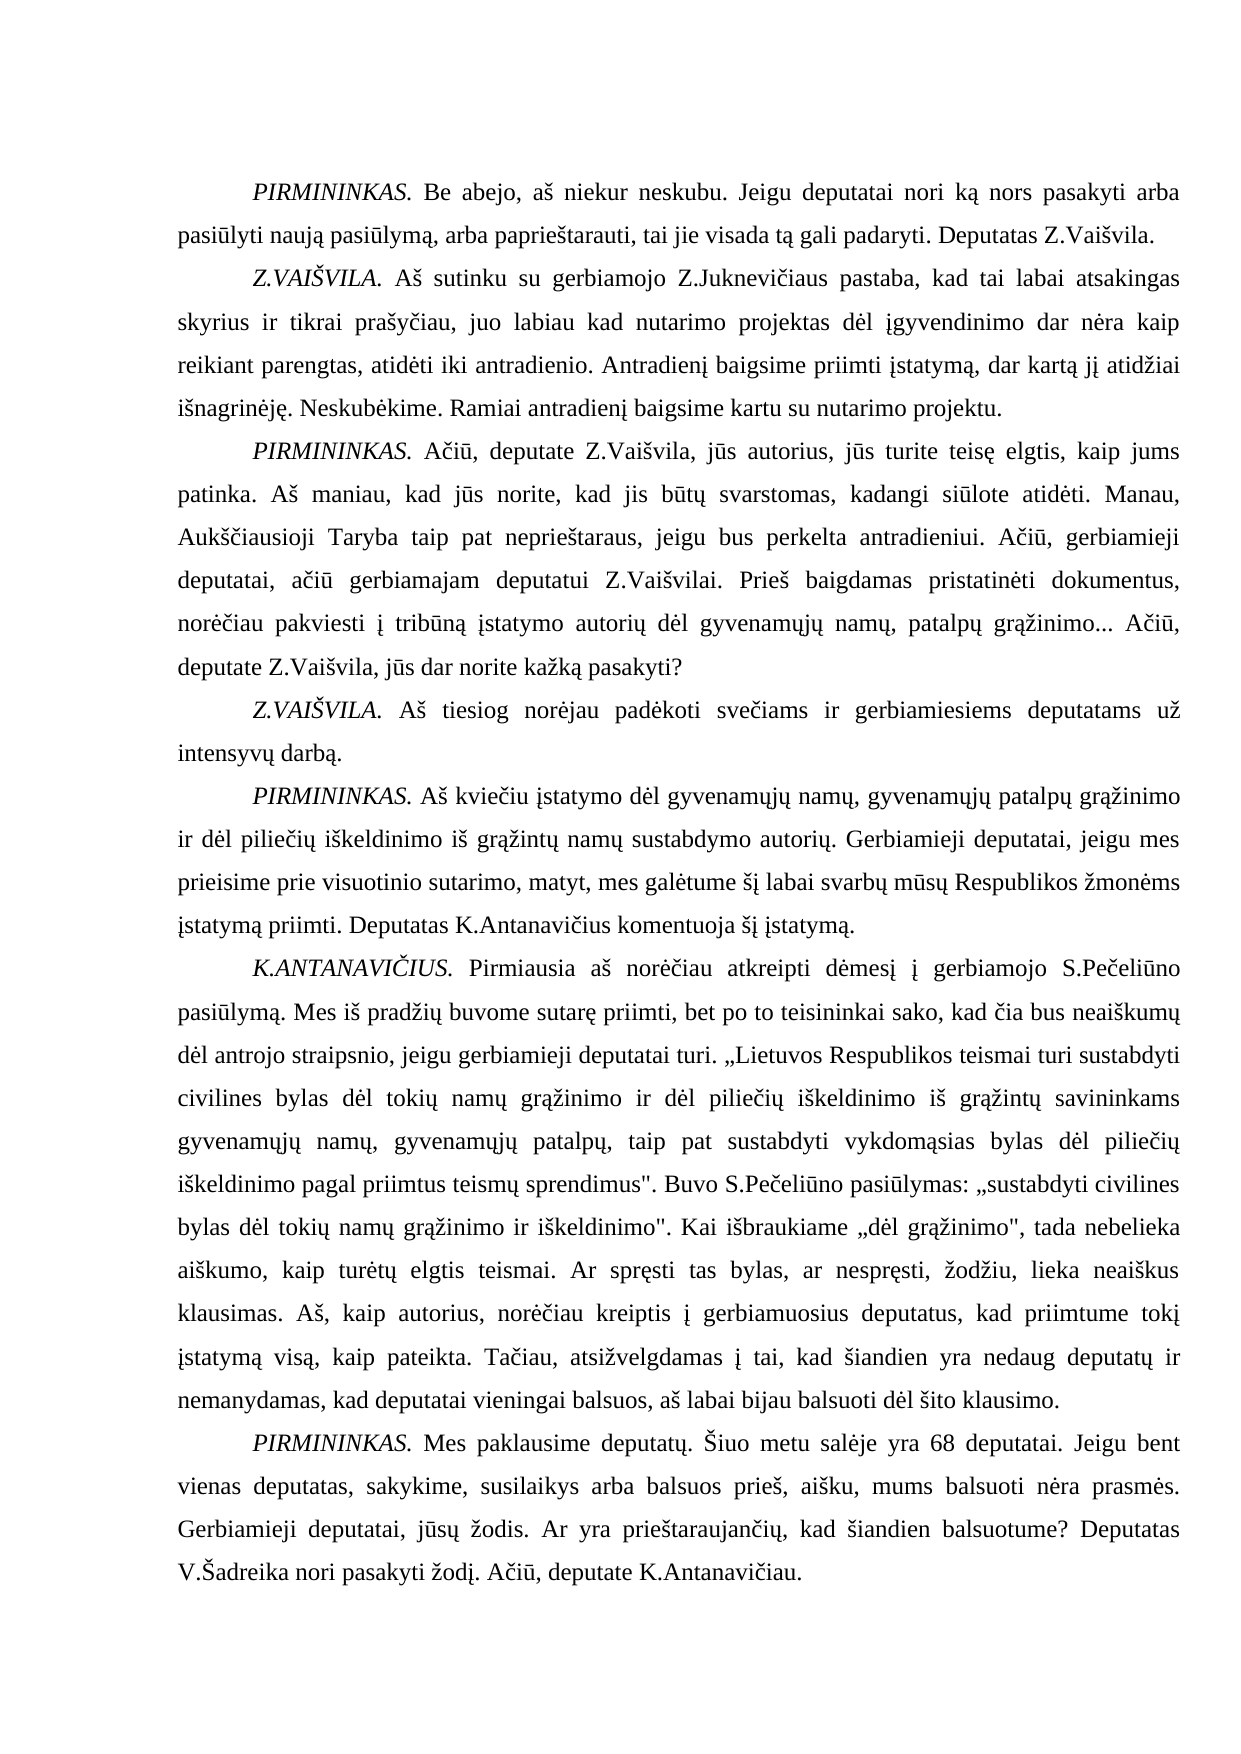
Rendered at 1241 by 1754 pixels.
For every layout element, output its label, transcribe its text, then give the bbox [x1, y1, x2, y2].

text PIRMININKAS. Be abejo, aš niekur neskubu. Jeigu deputatai nori ką nors pasakyti arba pasiūlyti naują pasiūlymą, arba paprieštarauti, tai jie visada tą gali padaryti. Deputatas Z.Vaišvila. [177, 177, 1181, 249]
text PIRMININKAS. Mes paklausime deputatų. Šiuo metu salėje yra 68 deputatai. Jeigu bent vienas deputatas, sakykime, susilaikys arba balsuos prieš, aišku, mums balsuoti nėra prasmės. Gerbiamieji deputatai, jūsų žodis. Ar yra prieštaraujančių, kad šiandien balsuotume? Deputatas V.Šadreika nori pasakyti žodį. Ačiū, deputate K.Antanavičiau. [177, 1428, 1181, 1586]
text PIRMININKAS. Ačiū, deputate Z.Vaišvila, jūs autorius, jūs turite teisę elgtis, kaip jums patinka. Aš maniau, kad jūs norite, kad jis būtų svarstomas, kadangi siūlote atidėti. Manau, Aukščiausioji Taryba taip pat neprieštaraus, jeigu bus perkelta antradieniui. Ačiū, gerbiamieji deputatai, ačiū gerbiamajam deputatui Z.Vaišvilai. Prieš baigdamas pristatinėti dokumentus, norėčiau pakviesti į tribūną įstatymo autorių dėl gyvenamųjų namų, patalpų grąžinimo... Ačiū, deputate Z.Vaišvila, jūs dar norite kažką pasakyti? [177, 436, 1181, 680]
text K.ANTANAVIČIUS. Pirmiausia aš norėčiau atkreipti dėmesį į gerbiamojo S.Pečeliūno pasiūlymą. Mes iš pradžių buvome sutarę priimti, bet po to teisininkai sako, kad čia bus neaiškumų dėl antrojo straipsnio, jeigu gerbiamieji deputatai turi. „Lietuvos Respublikos teismai turi sustabdyti civilines bylas dėl tokių namų grąžinimo ir dėl piliečių iškeldinimo iš grąžintų savininkams gyvenamųjų namų, gyvenamųjų patalpų, taip pat sustabdyti vykdomąsias bylas dėl piliečių iškeldinimo pagal priimtus teismų sprendimus". Buvo S.Pečeliūno pasiūlymas: „sustabdyti civilines bylas dėl tokių namų grąžinimo ir iškeldinimo". Kai išbraukiame „dėl grąžinimo", tada nebelieka aiškumo, kaip turėtų elgtis teismai. Ar spręsti tas bylas, ar nespręsti, žodžiu, lieka neaiškus klausimas. Aš, kaip autorius, norėčiau kreiptis į gerbiamuosius deputatus, kad priimtume tokį įstatymą visą, kaip pateikta. Tačiau, atsižvelgdamas į tai, kad šiandien yra nedaug deputatų ir nemanydamas, kad deputatai vieningai balsuos, aš labai bijau balsuoti dėl šito klausimo. [177, 953, 1181, 1413]
text Z.VAIŠVILA. Aš tiesiog norėjau padėkoti svečiams ir gerbiamiesiems deputatams už intensyvų darbą. [177, 695, 1181, 767]
text Z.VAIŠVILA. Aš sutinku su gerbiamojo Z.Juknevičiaus pastaba, kad tai labai atsakingas skyrius ir tikrai prašyčiau, juo labiau kad nutarimo projektas dėl įgyvendinimo dar nėra kaip reikiant parengtas, atidėti iki antradienio. Antradienį baigsime priimti įstatymą, dar kartą jį atidžiai išnagrinėję. Neskubėkime. Ramiai antradienį baigsime kartu su nutarimo projektu. [177, 263, 1181, 422]
text PIRMININKAS. Aš kviečiu įstatymo dėl gyvenamųjų namų, gyvenamųjų patalpų grąžinimo ir dėl piliečių iškeldinimo iš grąžintų namų sustabdymo autorių. Gerbiamieji deputatai, jeigu mes prieisime prie visuotinio sutarimo, matyt, mes galėtume šį labai svarbų mūsų Respublikos žmonėms įstatymą priimti. Deputatas K.Antanavičius komentuoja šį įstatymą. [177, 781, 1181, 939]
